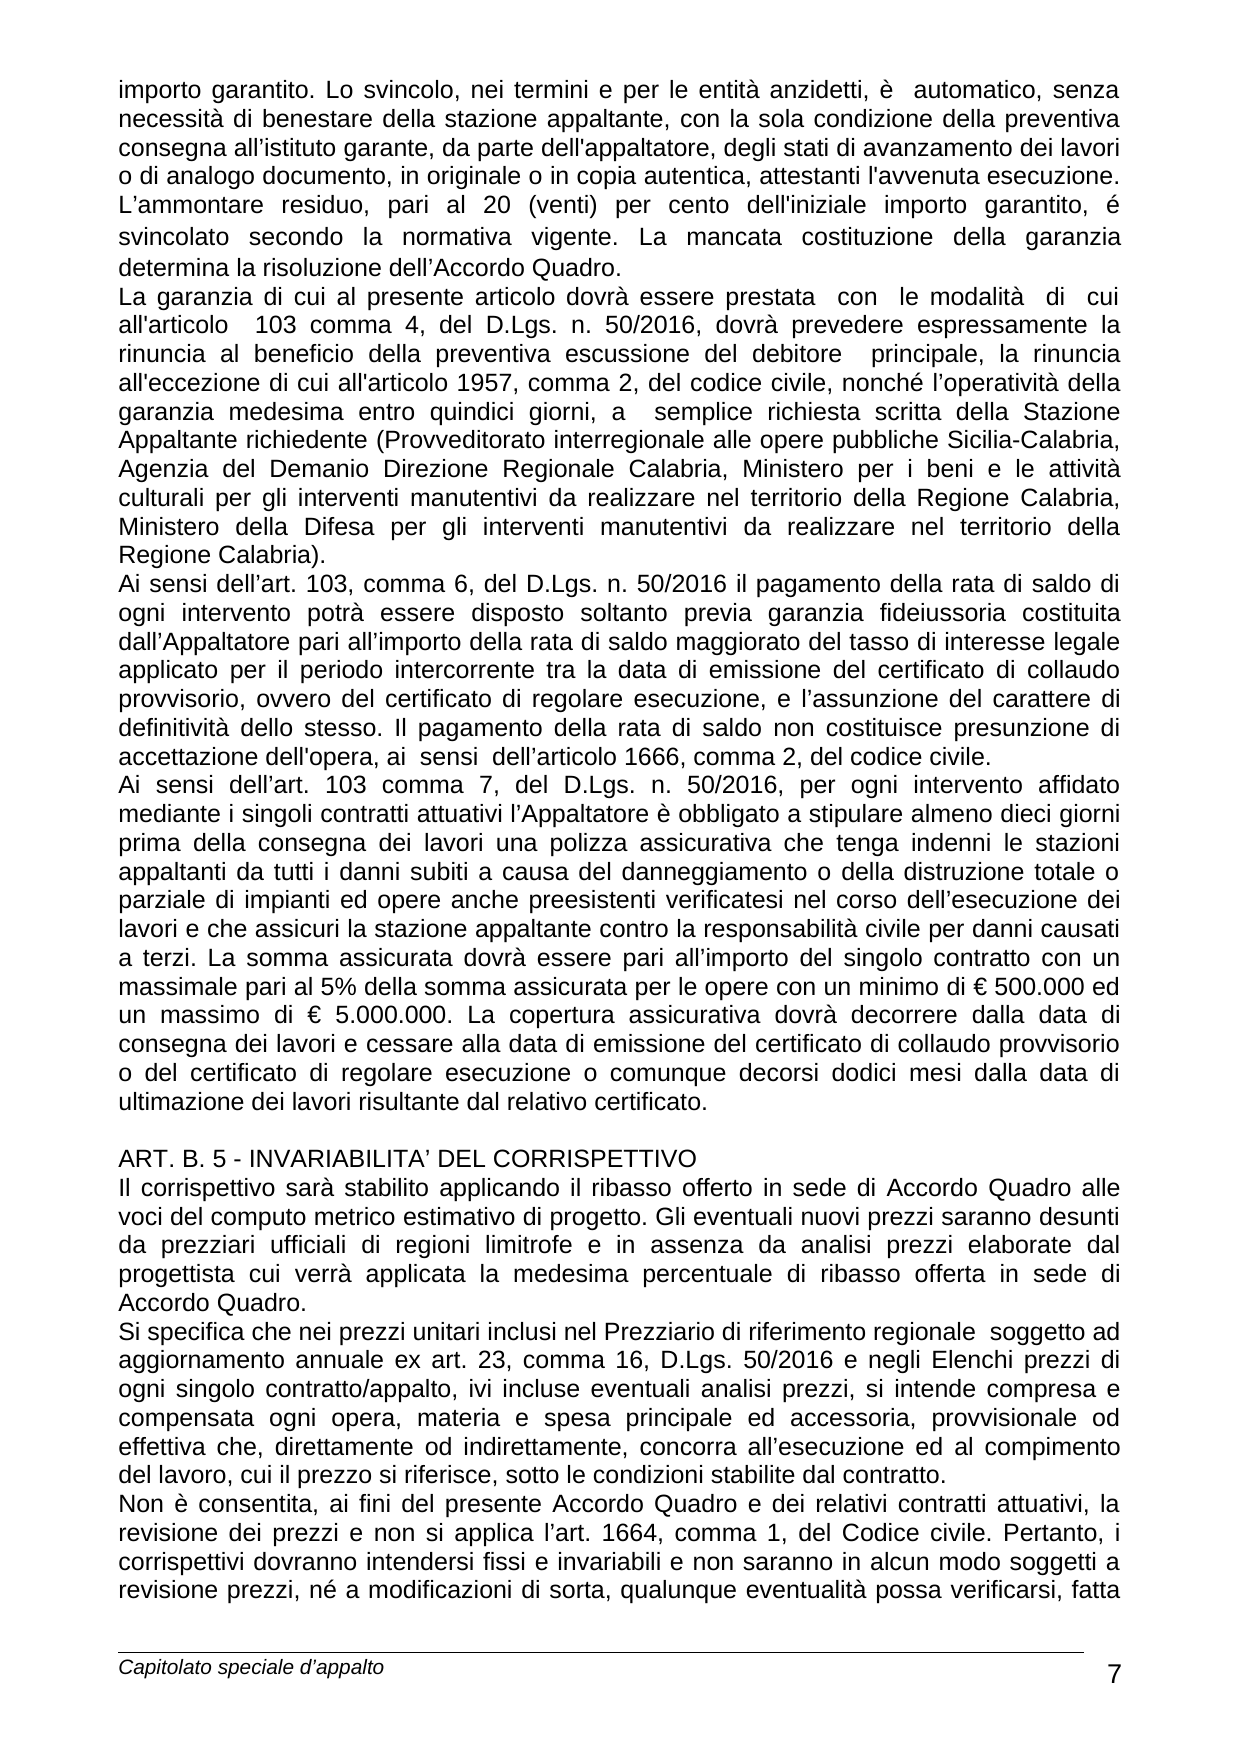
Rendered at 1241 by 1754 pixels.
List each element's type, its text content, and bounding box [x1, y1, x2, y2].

text ART. B. 5 - INVARIABILITA’ DEL CORRISPETTIVO [118, 1144, 1122, 1173]
text Non è consentita, ai fini del presente Accordo Quadro e dei relativi contratti attuativi, la revisione dei prezzi e non si applica l’art. 1664, comma 1, del Codice civile. Pertanto, i corrispettivi dovranno intendersi fissi e invariabili e non saranno in alcun modo soggetti a revisione prezzi, né a modificazioni di sorta, qualunque eventualità possa verificarsi, fatta [118, 1489, 1122, 1604]
text Il corrispettivo sarà stabilito applicando il ribasso offerto in sede di Accordo Quadro alle voci del computo metrico estimativo di progetto. Gli eventuali nuovi prezzi saranno desunti da prezziari ufficiali di regioni limitrofe e in assenza da analisi prezzi elaborate dal progettista cui verrà applicata la medesima percentuale di ribasso offerta in sede di Accordo Quadro. [118, 1173, 1122, 1317]
text Ai sensi dell’art. 103, comma 6, del D.Lgs. n. 50/2016 il pagamento della rata di saldo di ogni intervento potrà essere disposto soltanto previa garanzia fideiussoria costituita dall’Appaltatore pari all’importo della rata di saldo maggiorato del tasso di interesse legale applicato per il periodo intercorrente tra la data di emissione del certificato di collaudo provvisorio, ovvero del certificato di regolare esecuzione, e l’assunzione del carattere di definitività dello stesso. Il pagamento della rata di saldo non costituisce presunzione di accettazione dell'opera, ai sensi dell’articolo 1666, comma 2, del codice civile. [118, 569, 1122, 770]
text Si specifica che nei prezzi unitari inclusi nel Prezziario di riferimento regionale soggetto ad aggiornamento annuale ex art. 23, comma 16, D.Lgs. 50/2016 e negli Elenchi prezzi di ogni singolo contratto/appalto, ivi incluse eventuali analisi prezzi, si intende compresa e compensata ogni opera, materia e spesa principale ed accessoria, provvisionale od effettiva che, direttamente od indirettamente, concorra all’esecuzione ed al compimento del lavoro, cui il prezzo si riferisce, sotto le condizioni stabilite dal contratto. [118, 1317, 1122, 1489]
text La garanzia di cui al presente articolo dovrà essere prestata con le modalità di cui all'articolo 103 comma 4, del D.Lgs. n. 50/2016, dovrà prevedere espressamente la rinuncia al beneficio della preventiva escussione del debitore principale, la rinuncia all'eccezione di cui all'articolo 1957, comma 2, del codice civile, nonché l’operatività della garanzia medesima entro quindici giorni, a semplice richiesta scritta della Stazione Appaltante richiedente (Provveditorato interregionale alle opere pubbliche Sicilia-Calabria, Agenzia del Demanio Direzione Regionale Calabria, Ministero per i beni e le attività culturali per gli interventi manutentivi da realizzare nel territorio della Regione Calabria, Ministero della Difesa per gli interventi manutentivi da realizzare nel territorio della Regione Calabria). [118, 282, 1122, 569]
text Ai sensi dell’art. 103 comma 7, del D.Lgs. n. 50/2016, per ogni intervento affidato mediante i singoli contratti attuativi l’Appaltatore è obbligato a stipulare almeno dieci giorni prima della consegna dei lavori una polizza assicurativa che tenga indenni le stazioni appaltanti da tutti i danni subiti a causa del danneggiamento o della distruzione totale o parziale di impianti ed opere anche preesistenti verificatesi nel corso dell’esecuzione dei lavori e che assicuri la stazione appaltante contro la responsabilità civile per danni causati a terzi. La somma assicurata dovrà essere pari all’importo del singolo contratto con un massimale pari al 5% della somma assicurata per le opere con un minimo di € 500.000 ed un massimo di € 5.000.000. La copertura assicurativa dovrà decorrere dalla data di consegna dei lavori e cessare alla data di emissione del certificato di collaudo provvisorio o del certificato di regolare esecuzione o comunque decorsi dodici mesi dalla data di ultimazione dei lavori risultante dal relativo certificato. [118, 770, 1122, 1115]
text importo garantito. Lo svincolo, nei termini e per le entità anzidetti, è automatico, senza necessità di benestare della stazione appaltante, con la sola condizione della preventiva consegna all’istituto garante, da parte dell'appaltatore, degli stati di avanzamento dei lavori o di analogo documento, in originale o in copia autentica, attestanti l'avvenuta esecuzione. L’ammontare residuo, pari al 20 (venti) per cento dell'iniziale importo garantito, é svincolato secondo la normativa vigente. La mancata costituzione della garanzia determina la risoluzione dell’Accordo Quadro. [118, 75, 1122, 282]
